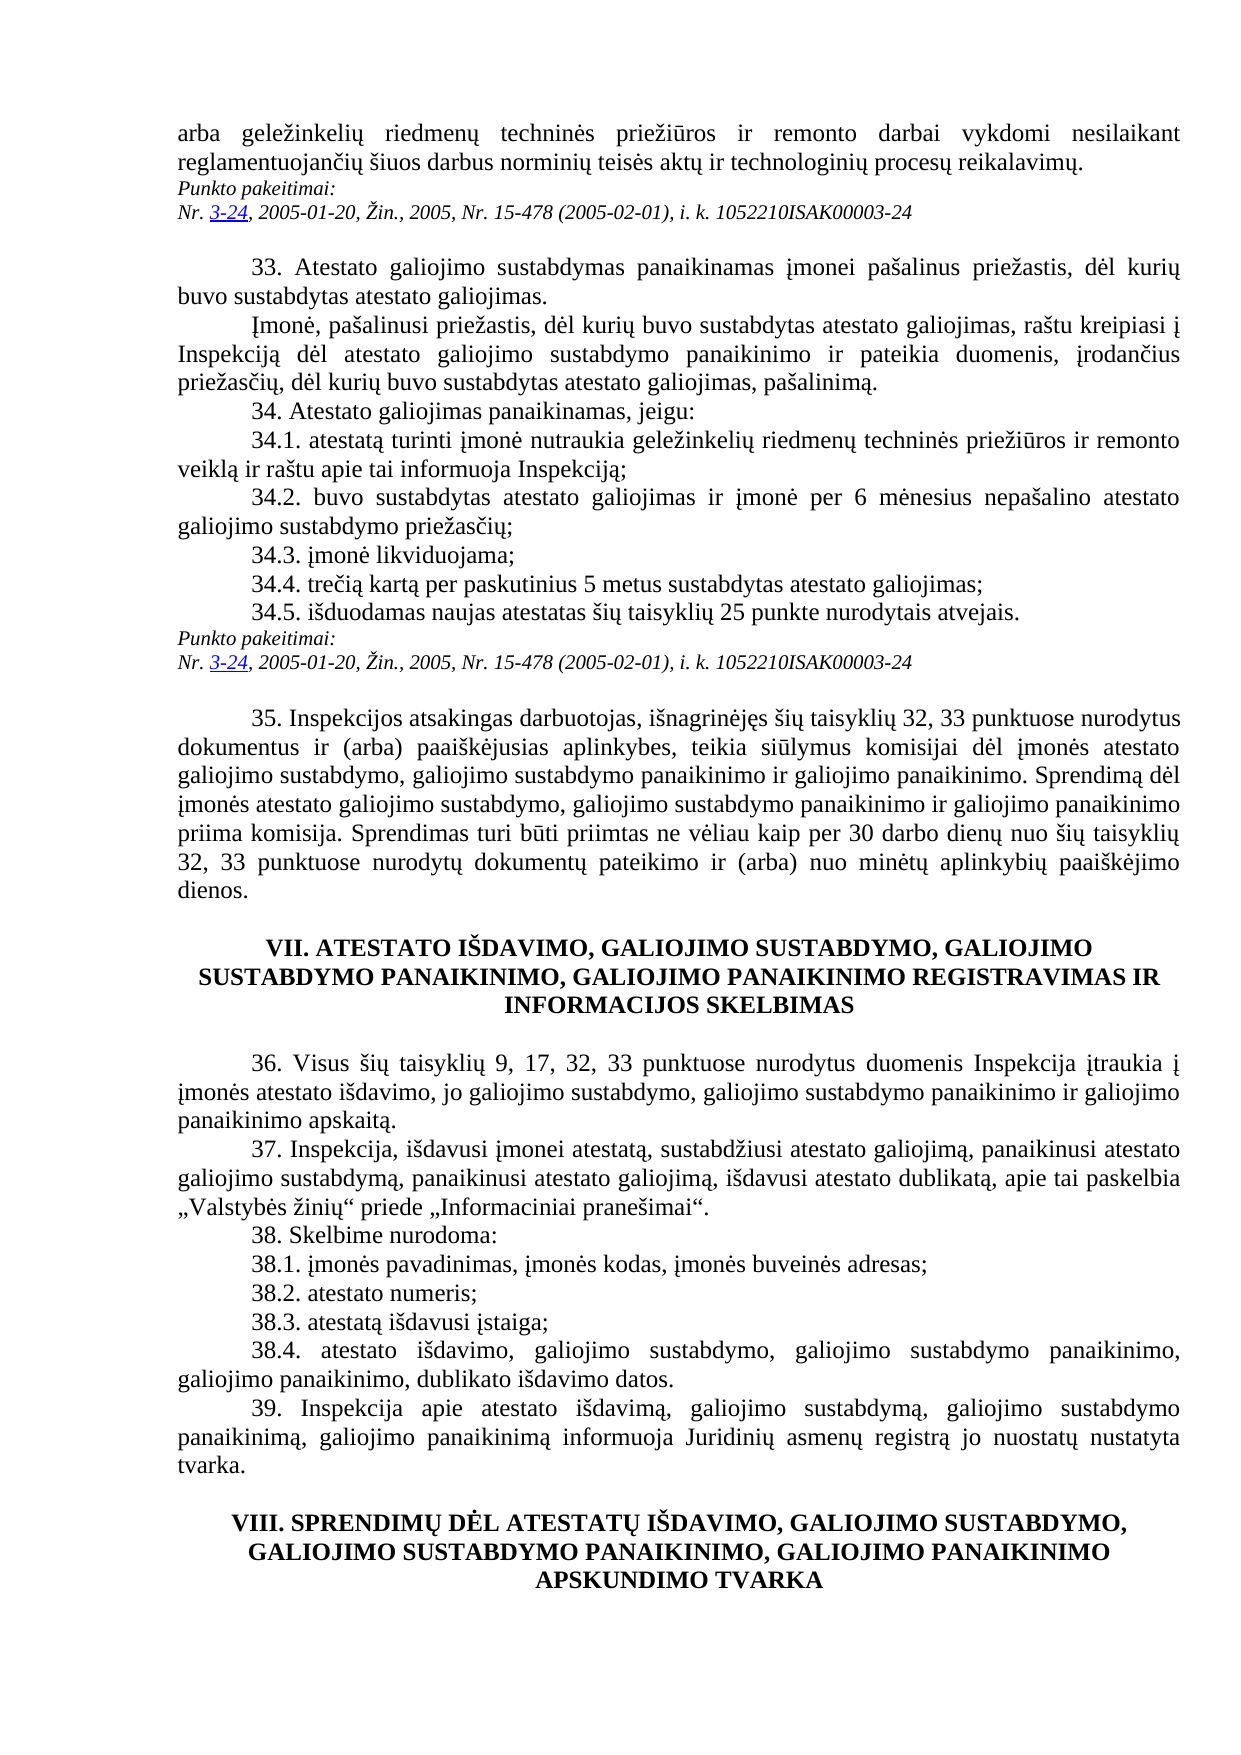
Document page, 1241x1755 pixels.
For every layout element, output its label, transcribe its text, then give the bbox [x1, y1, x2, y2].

text 38.2. atestato numeris; [177, 1278, 1181, 1307]
text 38.4. atestato išdavimo, galiojimo sustabdymo, galiojimo sustabdymo panaikinimo, galiojimo panaikinimo, dublikato išdavimo datos. [177, 1336, 1181, 1393]
text 34.4. trečią kartą per paskutinius 5 metus sustabdytas atestato galiojimas; [177, 569, 1181, 597]
text 34.3. įmonė likviduojama; [177, 540, 1181, 569]
text arba geležinkelių riedmenų techninės priežiūros ir remonto darbai vykdomi nesilaikant reglamentuojančių šiuos darbus norminių teisės aktų ir technologinių procesų reikalavimų. [177, 118, 1181, 176]
text VIII. SPRENDIMŲ DĖL ATESTATŲ IŠDAVIMO, GALIOJIMO SUSTABDYMO, GALIOJIMO SUSTABDYMO PANAIKINIMO, GALIOJIMO PANAIKINIMO APSKUNDIMO TVARKA [177, 1508, 1181, 1594]
text VII. ATESTATO IŠDAVIMO, GALIOJIMO SUSTABDYMO, GALIOJIMO SUSTABDYMO PANAIKINIMO, GALIOJIMO PANAIKINIMO REGISTRAVIMAS IR INFORMACIJOS SKELBIMAS [177, 933, 1181, 1019]
text 38.1. įmonės pavadinimas, įmonės kodas, įmonės buveinės adresas; [177, 1249, 1181, 1278]
text 34. Atestato galiojimas panaikinamas, jeigu: [177, 396, 1181, 425]
text Nr. 3-24, 2005-01-20, Žin., 2005, Nr. 15-478 (2005-02-01), i. k. 1052210ISAK00003-24 [177, 200, 1181, 224]
text 34.1. atestatą turinti įmonė nutraukia geležinkelių riedmenų techninės priežiūros ir remonto veiklą ir raštu apie tai informuoja Inspekciją; [177, 425, 1181, 482]
text Punkto pakeitimai: [177, 176, 1181, 200]
text 39. Inspekcija apie atestato išdavimą, galiojimo sustabdymą, galiojimo sustabdymo panaikinimą, galiojimo panaikinimą informuoja Juridinių asmenų registrą jo nuostatų nustatyta tvarka. [177, 1393, 1181, 1479]
text 34.2. buvo sustabdytas atestato galiojimas ir įmonė per 6 mėnesius nepašalino atestato galiojimo sustabdymo priežasčių; [177, 482, 1181, 540]
text Nr. 3-24, 2005-01-20, Žin., 2005, Nr. 15-478 (2005-02-01), i. k. 1052210ISAK00003-24 [177, 650, 1181, 674]
text 35. Inspekcijos atsakingas darbuotojas, išnagrinėjęs šių taisyklių 32, 33 punktuose nurodytus dokumentus ir (arba) paaiškėjusias aplinkybes, teikia siūlymus komisijai dėl įmonės atestato galiojimo sustabdymo, galiojimo sustabdymo panaikinimo ir galiojimo panaikinimo. Sprendimą dėl įmonės atestato galiojimo sustabdymo, galiojimo sustabdymo panaikinimo ir galiojimo panaikinimo priima komisija. Sprendimas turi būti priimtas ne vėliau kaip per 30 darbo dienų nuo šių taisyklių 32, 33 punktuose nurodytų dokumentų pateikimo ir (arba) nuo minėtų aplinkybių paaiškėjimo dienos. [177, 703, 1181, 904]
text Įmonė, pašalinusi priežastis, dėl kurių buvo sustabdytas atestato galiojimas, raštu kreipiasi į Inspekciją dėl atestato galiojimo sustabdymo panaikinimo ir pateikia duomenis, įrodančius priežasčių, dėl kurių buvo sustabdytas atestato galiojimas, pašalinimą. [177, 310, 1181, 396]
text 33. Atestato galiojimo sustabdymas panaikinamas įmonei pašalinus priežastis, dėl kurių buvo sustabdytas atestato galiojimas. [177, 252, 1181, 310]
text 38.3. atestatą išdavusi įstaiga; [177, 1307, 1181, 1336]
text Punkto pakeitimai: [177, 626, 1181, 650]
text 37. Inspekcija, išdavusi įmonei atestatą, sustabdžiusi atestato galiojimą, panaikinusi atestato galiojimo sustabdymą, panaikinusi atestato galiojimą, išdavusi atestato dublikatą, apie tai paskelbia „Valstybės žinių“ priede „Informaciniai pranešimai“. [177, 1134, 1181, 1221]
text 36. Visus šių taisyklių 9, 17, 32, 33 punktuose nurodytus duomenis Inspekcija įtraukia į įmonės atestato išdavimo, jo galiojimo sustabdymo, galiojimo sustabdymo panaikinimo ir galiojimo panaikinimo apskaitą. [177, 1048, 1181, 1134]
text 38. Skelbime nurodoma: [177, 1221, 1181, 1249]
text 34.5. išduodamas naujas atestatas šių taisyklių 25 punkte nurodytais atvejais. [177, 597, 1181, 626]
